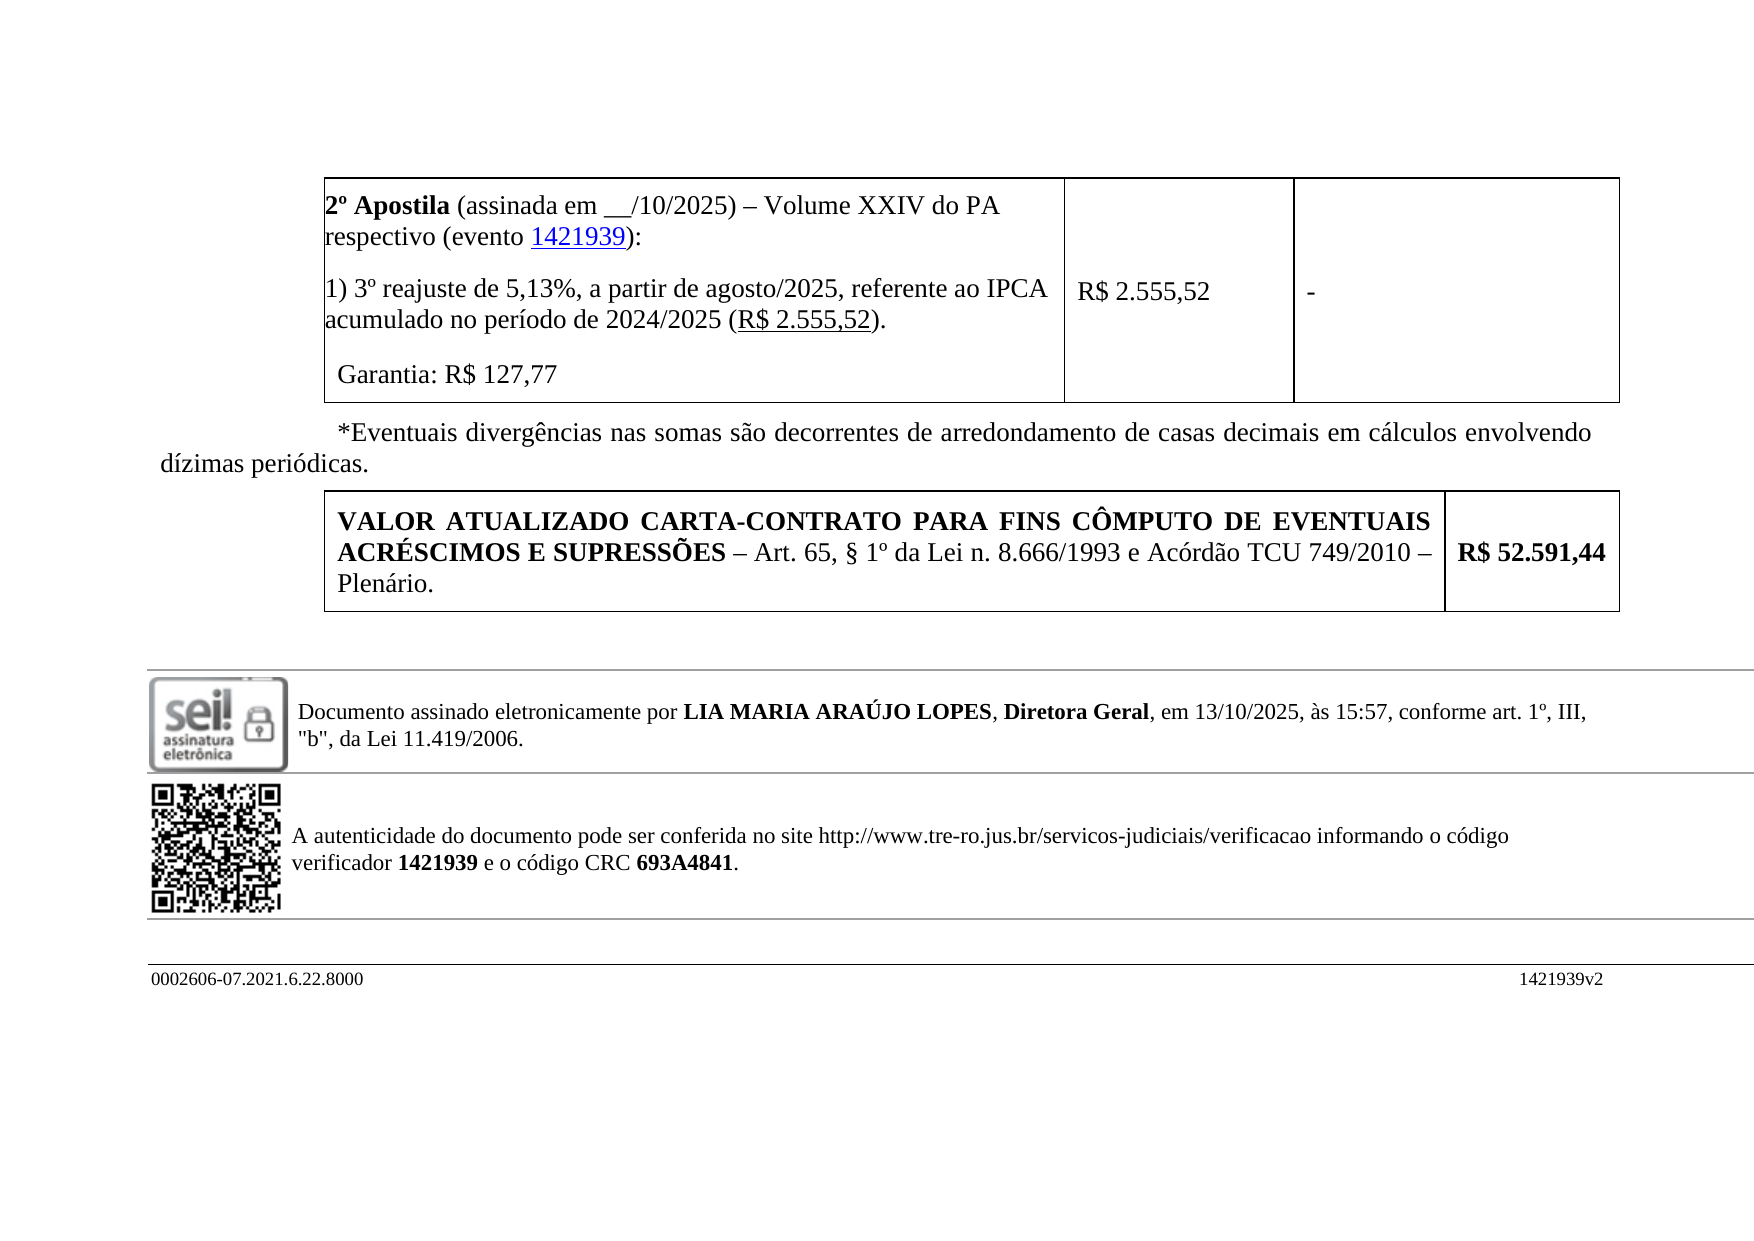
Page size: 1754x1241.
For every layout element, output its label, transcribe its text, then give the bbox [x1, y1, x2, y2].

table_header Documento assinado eletronicamente por LIA MARIA ARAÚJO LOPES, Diretora Geral, em 13/10/2025, às 15:57, conforme art. 1º, III, "b", da Lei 11.419/2006. [296, 676, 1606, 772]
table_header 1421939v2 [877, 965, 1606, 992]
text *Eventuais divergências nas somas são decorrentes de arredondamento de casas decimais em cálculos envolvendo dízimas periódicas. [160, 416, 1594, 478]
table_header R$ 52.591,44 [1446, 492, 1619, 611]
table_cell R$ 2.555,52 [1065, 179, 1293, 401]
table_header 0002606-07.2021.6.22.8000 [148, 965, 877, 992]
table_cell - [1295, 179, 1619, 401]
table_header [148, 676, 296, 772]
table_header A autenticidade do documento pode ser conferida no site http://www.tre-ro.jus.br/servicos-judiciais/verificacao informando o código verificador 1421939 e o código CRC 693A4841. [290, 780, 1606, 917]
table_cell 2º Apostila (assinada em __/10/2025) – Volume XXIV do PA respectivo (evento 1421939): 1) 3º reajuste de 5,13%, a partir de agosto/2025, referente ao IPCA acumulado no período de 2024/2025 (R$ 2.555,52). Garantia: R$ 127,77 [325, 179, 1064, 401]
table_header [148, 780, 290, 917]
table_header VALOR ATUALIZADO CARTA-CONTRATO PARA FINS CÔMPUTO DE EVENTUAIS ACRÉSCIMOS E SUPRESSÕES – Art. 65, § 1º da Lei n. 8.666/1993 e Acórdão TCU 749/2010 –Plenário. [325, 492, 1444, 611]
